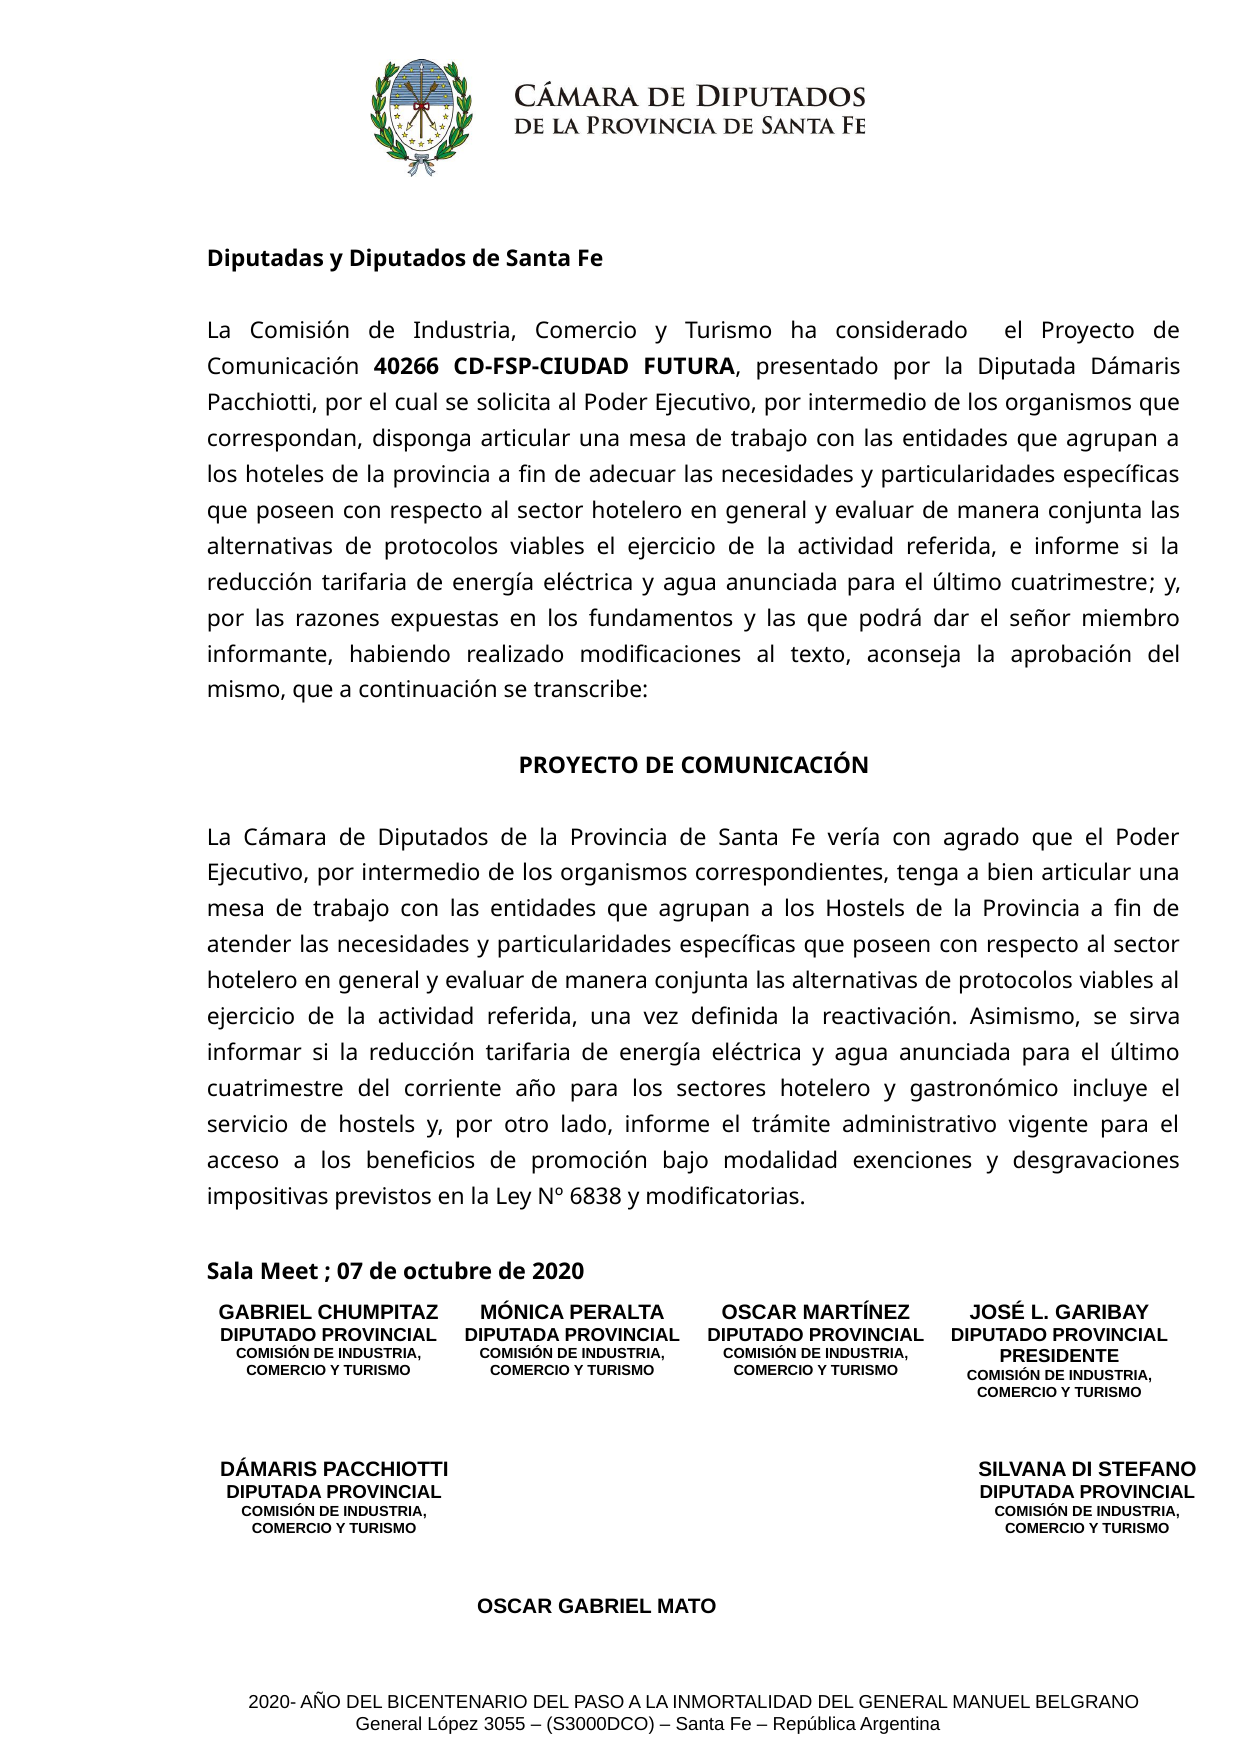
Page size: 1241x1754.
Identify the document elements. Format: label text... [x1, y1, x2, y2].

text PROYECTO DE COMUNICACIÓN [207, 748, 1181, 780]
table_header MÓNICA PERALTA DIPUTADA PROVINCIAL COMISIÓN DE INDUSTRIA, COMERCIO Y TURISMO [450, 1291, 694, 1409]
text La Cámara de Diputados de la Provincia de Santa Fe vería con agrado que el Poder Ejecutivo, por intermedio de los organismos correspondientes, tenga a bien articular una mesa de trabajo con las entidades que agrupan a los Hostels de la Provincia a fin de atender las necesidades y particularidades específicas que poseen con respecto al sector hotelero en general y evaluar de manera conjunta las alternativas de protocolos viables al ejercicio de la actividad referida, una vez definida la reactivación. Asimismo, se sirva informar si la reducción tarifaria de energía eléctrica y agua anunciada para el último cuatrimestre del corriente año para los sectores hotelero y gastronómico incluye el servicio de hostels y, por otro lado, informe el trámite administrativo vigente para el acceso a los beneficios de promoción bajo modalidad exenciones y desgravaciones impositivas previstos en la Ley Nº 6838 y modificatorias. [207, 820, 1181, 1211]
table_header [960, 1585, 1211, 1626]
text La Comisión de Industria, Comercio y Turismo ha considerado el Proyecto de Comunicación 40266 CD-FSP-CIUDAD FUTURA, presentado por la Diputada Dámaris Pacchiotti, por el cual se solicita al Poder Ejecutivo, por intermedio de los organismos que correspondan, disponga articular una mesa de trabajo con las entidades que agrupan a los hoteles de la provincia a fin de adecuar las necesidades y particularidades específicas que poseen con respecto al sector hotelero en general y evaluar de manera conjunta las alternativas de protocolos viables el ejercicio de la actividad referida, e informe si la reducción tarifaria de energía eléctrica y agua anunciada para el último cuatrimestre; y, por las razones expuestas en los fundamentos y las que podrá dar el señor miembro informante, habiendo realizado modificaciones al texto, aconseja la aprobación del mismo, que a continuación se transcribe: [207, 314, 1181, 705]
table_header JOSÉ L. GARIBAY DIPUTADO PROVINCIAL PRESIDENTE COMISIÓN DE INDUSTRIA, COMERCIO Y TURISMO [938, 1291, 1181, 1409]
table_header [727, 1585, 959, 1626]
text Diputadas y Diputados de Santa Fe [207, 242, 1181, 273]
picture [370, 59, 866, 181]
text Sala Meet ; 07 de octubre de 2020 [207, 1255, 1181, 1286]
table_header GABRIEL CHUMPITAZ DIPUTADO PROVINCIAL COMISIÓN DE INDUSTRIA, COMERCIO Y TURISMO [207, 1291, 450, 1409]
table_header SILVANA DI STEFANO DIPUTADA PROVINCIAL COMISIÓN DE INDUSTRIA, COMERCIO Y TURISMO [963, 1449, 1211, 1545]
table_header OSCAR MARTÍNEZ DIPUTADO PROVINCIAL COMISIÓN DE INDUSTRIA, COMERCIO Y TURISMO [694, 1291, 937, 1409]
table_header [461, 1449, 963, 1545]
table_header DÁMARIS PACCHIOTTI DIPUTADA PROVINCIAL COMISIÓN DE INDUSTRIA, COMERCIO Y TURISMO [207, 1449, 461, 1545]
table_header [207, 1585, 466, 1626]
table_header OSCAR GABRIEL MATO [466, 1585, 727, 1626]
